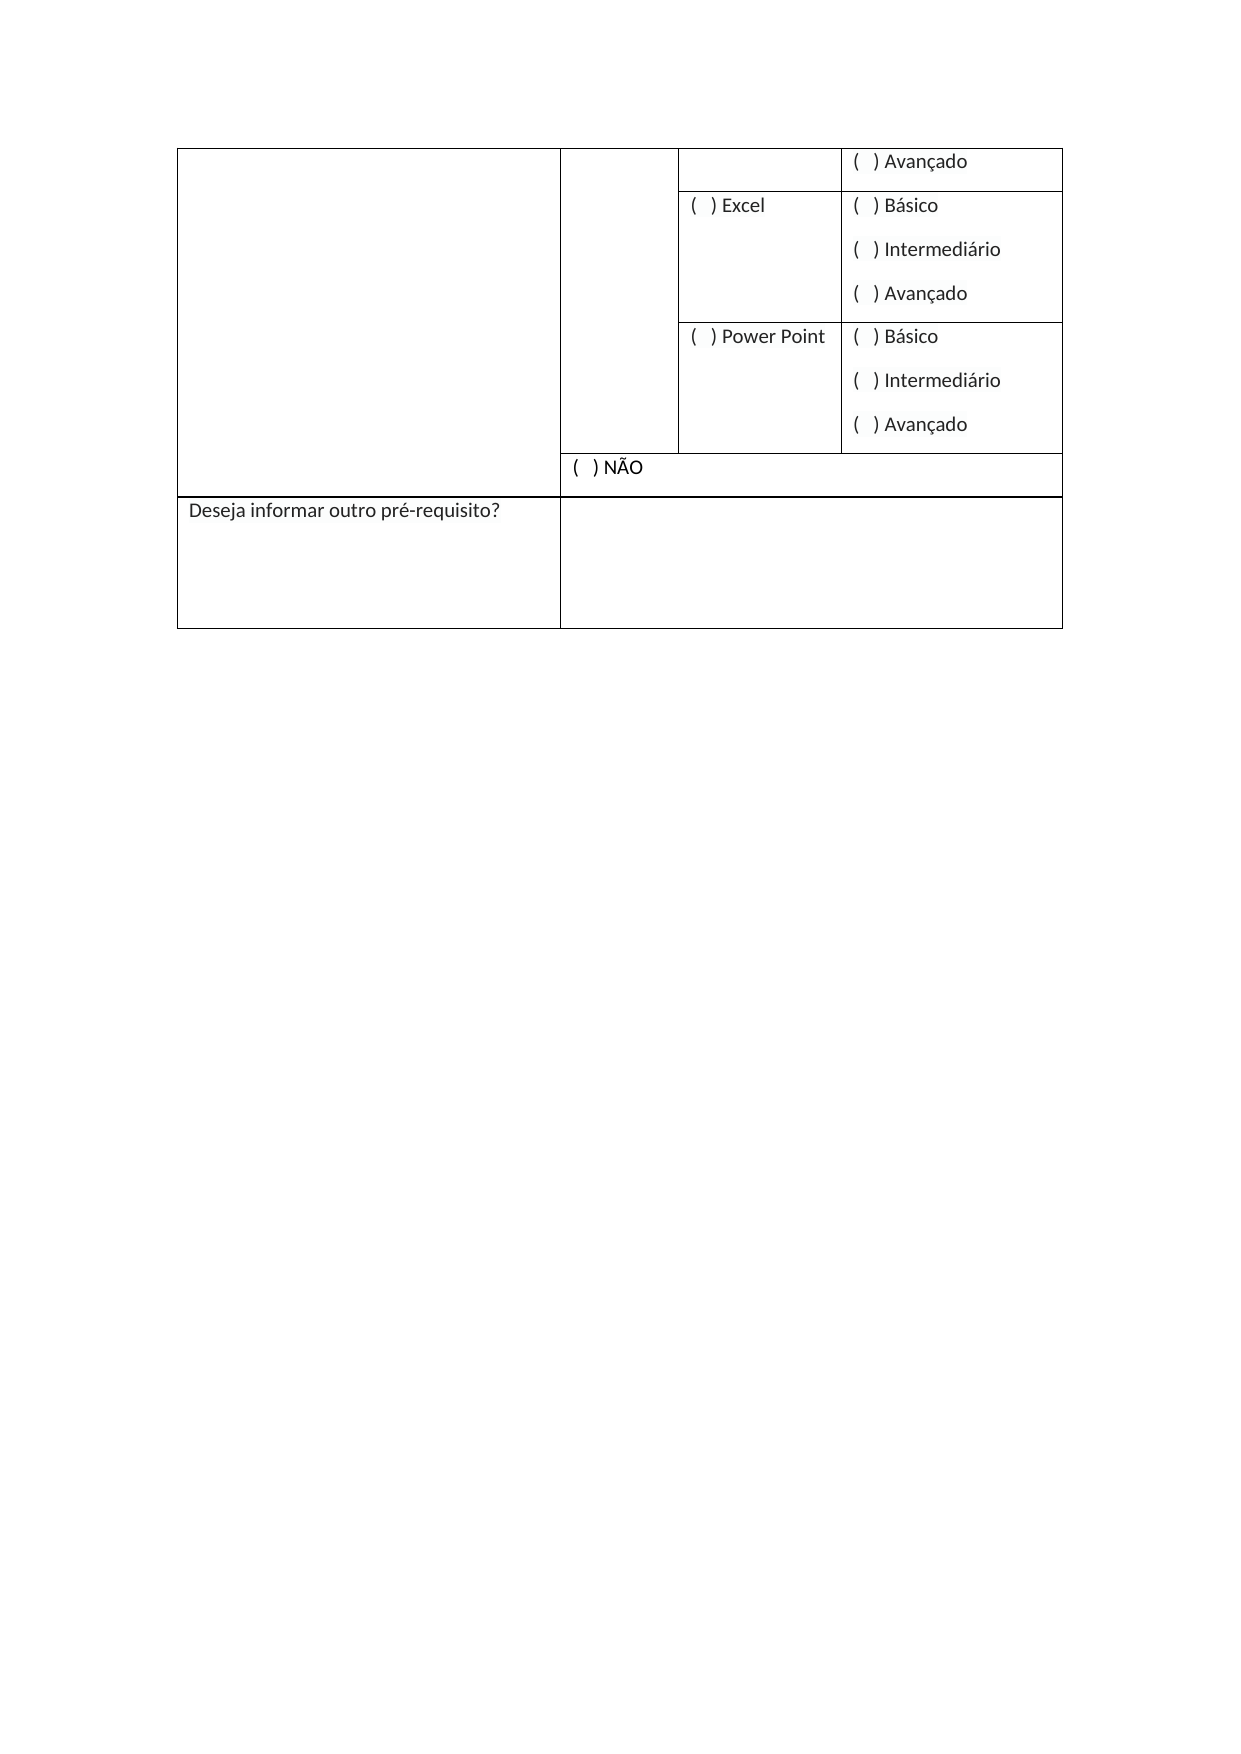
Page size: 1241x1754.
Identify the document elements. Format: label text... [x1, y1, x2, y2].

table_cell ( ) Avançado [842, 149, 1062, 191]
table_cell [679, 149, 841, 191]
table_cell ( ) Power Point [679, 323, 841, 453]
table_cell [178, 149, 560, 496]
table_cell ( ) Básico ( ) Intermediário ( ) Avançado [842, 192, 1062, 322]
table_cell [561, 149, 678, 453]
table_cell ( ) Excel [679, 192, 841, 322]
table_cell ( ) NÃO [561, 454, 1062, 496]
table_cell ( ) Básico ( ) Intermediário ( ) Avançado [842, 323, 1062, 453]
table_cell [561, 498, 1062, 628]
table_cell Deseja informar outro pré-requisito? [178, 498, 560, 628]
